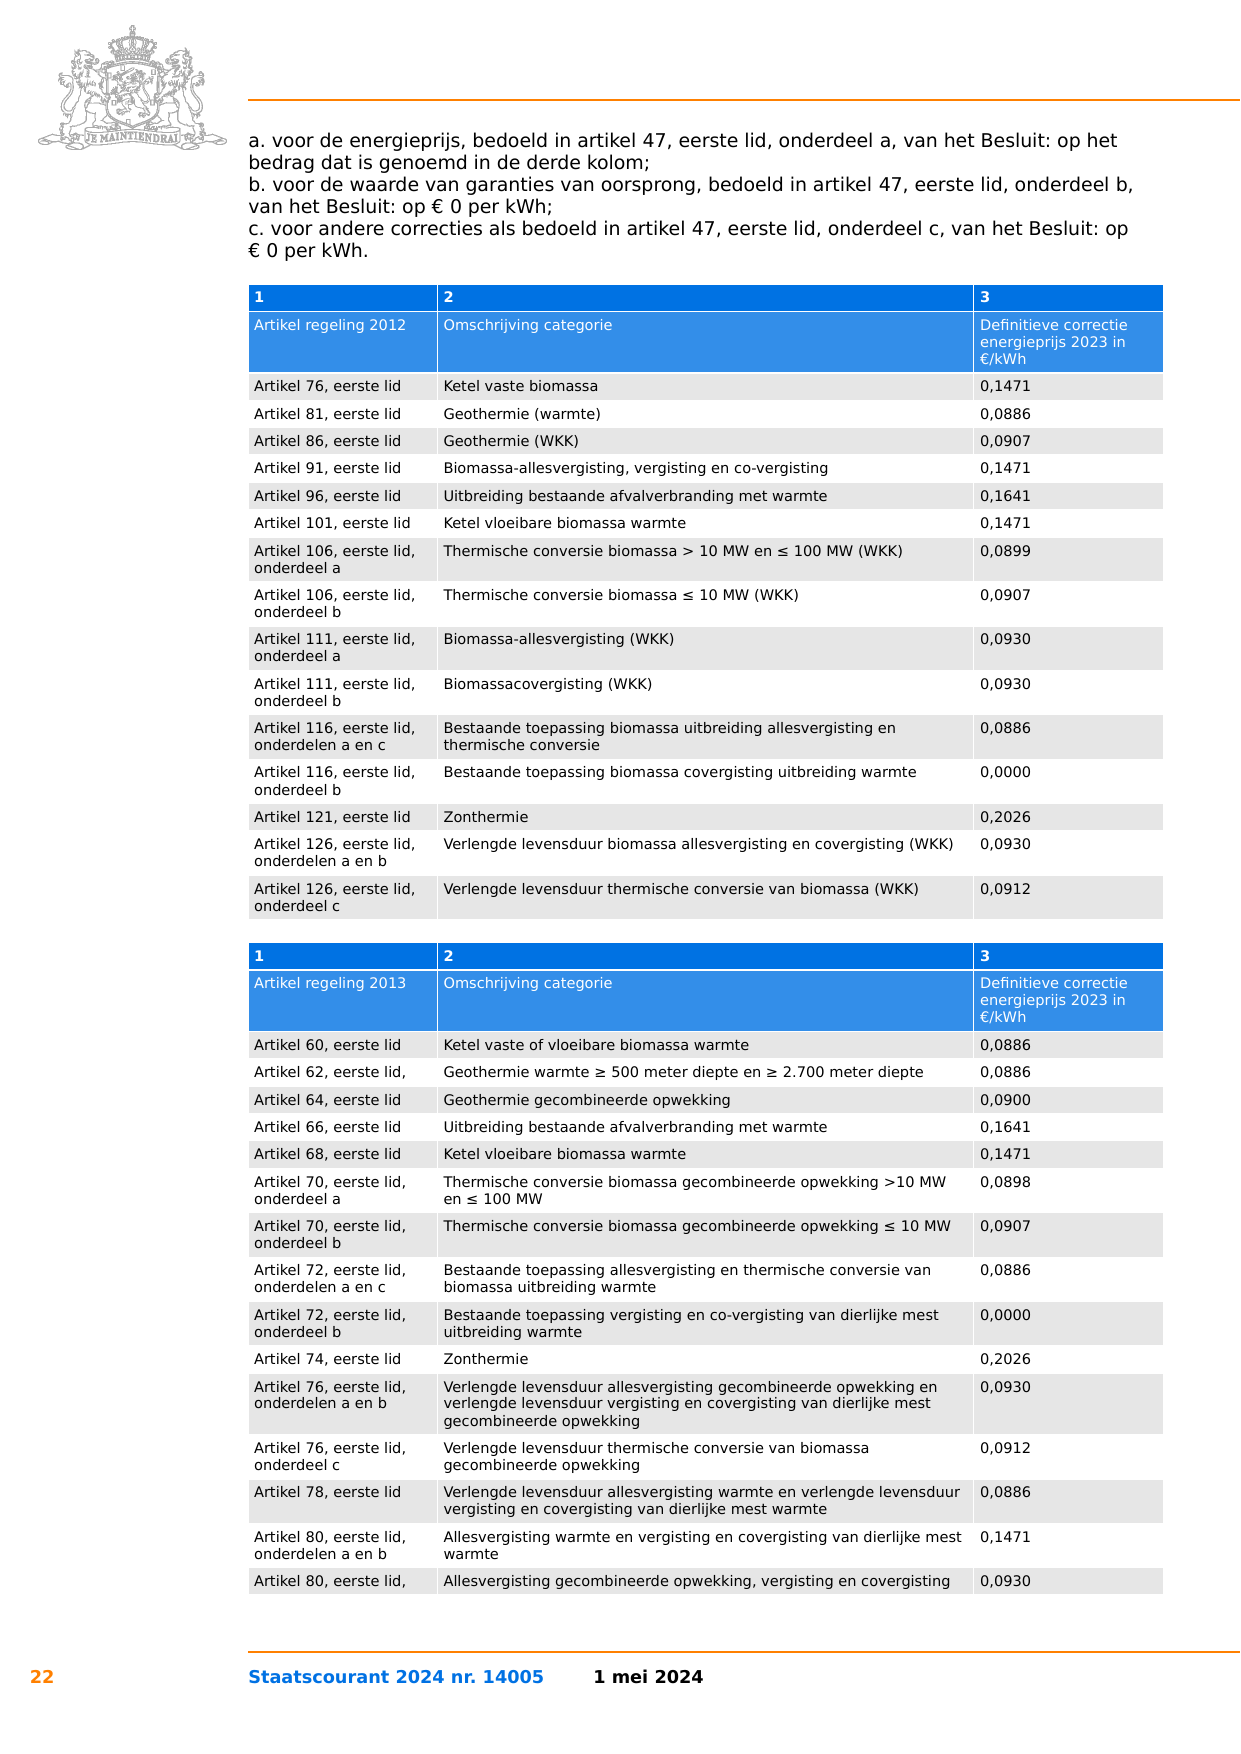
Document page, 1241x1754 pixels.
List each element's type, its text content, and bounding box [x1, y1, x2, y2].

table_cell Thermische conversie biomassa gecombineerde opwekking ≤ 10 MW [438, 1213, 973, 1257]
table_cell Artikel regeling 2012 [249, 312, 437, 372]
table_cell Geothermie gecombineerde opwekking [438, 1087, 973, 1113]
table_cell Omschrijving categorie [438, 971, 973, 1031]
table_cell Artikel 72, eerste lid, onderdeel b [249, 1302, 437, 1345]
table_cell Artikel regeling 2013 [249, 971, 437, 1031]
table_cell 0,0899 [974, 538, 1163, 581]
table_cell 0,0000 [974, 760, 1163, 803]
table_cell 0,0886 [974, 1258, 1163, 1301]
table_cell Artikel 74, eerste lid [249, 1346, 437, 1373]
table_cell Geothermie warmte ≥ 500 meter diepte en ≥ 2.700 meter diepte [438, 1059, 973, 1086]
table_cell Ketel vloeibare biomassa warmte [438, 1141, 973, 1168]
table_cell 0,0886 [974, 401, 1163, 427]
table_cell 0,0912 [974, 876, 1163, 919]
table_cell Artikel 78, eerste lid [249, 1480, 437, 1523]
table_cell Artikel 121, eerste lid [249, 804, 437, 830]
table_cell Bestaande toepassing vergisting en co-vergisting van dierlijke mest uitbreiding warmte [438, 1302, 973, 1345]
table_cell Verlengde levensduur biomassa allesvergisting en covergisting (WKK) [438, 831, 973, 875]
table_cell Artikel 72, eerste lid, onderdelen a en c [249, 1258, 437, 1301]
table_cell Zonthermie [438, 804, 973, 830]
table_cell Allesvergisting warmte en vergisting en covergisting van dierlijke mest warmte [438, 1524, 973, 1567]
table_cell Definitieve correctie energieprijs 2023 in €/kWh [974, 971, 1163, 1031]
table_cell 0,1471 [974, 1141, 1163, 1168]
table_cell Definitieve correctie energieprijs 2023 in €/kWh [974, 312, 1163, 372]
table_cell Omschrijving categorie [438, 312, 973, 372]
table_header 2 [438, 943, 973, 969]
table_cell Bestaande toepassing biomassa uitbreiding allesvergisting en thermische conversie [438, 715, 973, 759]
table_cell 0,0930 [974, 831, 1163, 875]
table_cell Thermische conversie biomassa > 10 MW en ≤ 100 MW (WKK) [438, 538, 973, 581]
table_cell 0,1471 [974, 510, 1163, 537]
table_cell 0,0930 [974, 1374, 1163, 1434]
table_cell Artikel 101, eerste lid [249, 510, 437, 537]
table_cell 0,0930 [974, 627, 1163, 670]
table_cell Artikel 126, eerste lid, onderdeel c [249, 876, 437, 919]
table_cell Verlengde levensduur allesvergisting gecombineerde opwekking en verlengde levensduur vergisting en covergisting van dierlijke mest gecombineerde opwekking [438, 1374, 973, 1434]
table_cell 0,1471 [974, 374, 1163, 400]
table_cell 0,0898 [974, 1169, 1163, 1212]
table_cell Artikel 96, eerste lid [249, 483, 437, 509]
table_cell Artikel 116, eerste lid, onderdelen a en c [249, 715, 437, 759]
table_cell 0,0912 [974, 1435, 1163, 1478]
table_header 1 [249, 285, 437, 311]
table_cell Allesvergisting gecombineerde opwekking, vergisting en covergisting [438, 1568, 973, 1594]
table_cell Verlengde levensduur thermische conversie van biomassa gecombineerde opwekking [438, 1435, 973, 1478]
table_cell Artikel 66, eerste lid [249, 1114, 437, 1140]
table_cell Zonthermie [438, 1346, 973, 1373]
table_header 1 [249, 943, 437, 969]
table_cell Artikel 70, eerste lid, onderdeel a [249, 1169, 437, 1212]
table_cell Artikel 60, eerste lid [249, 1032, 437, 1058]
table_cell Artikel 111, eerste lid, onderdeel a [249, 627, 437, 670]
table_cell 0,2026 [974, 1346, 1163, 1373]
table_cell Ketel vaste biomassa [438, 374, 973, 400]
table_cell Artikel 116, eerste lid, onderdeel b [249, 760, 437, 803]
table_cell Thermische conversie biomassa ≤ 10 MW (WKK) [438, 582, 973, 626]
table_cell Artikel 80, eerste lid, onderdelen a en b [249, 1524, 437, 1567]
table_cell Uitbreiding bestaande afvalverbranding met warmte [438, 483, 973, 509]
table_cell 0,2026 [974, 804, 1163, 830]
table_cell Verlengde levensduur thermische conversie van biomassa (WKK) [438, 876, 973, 919]
table_cell 0,1641 [974, 1114, 1163, 1140]
table_cell Artikel 64, eerste lid [249, 1087, 437, 1113]
table_cell Bestaande toepassing allesvergisting en thermische conversie van biomassa uitbreiding warmte [438, 1258, 973, 1301]
table_cell 0,0907 [974, 428, 1163, 454]
table_cell 0,0000 [974, 1302, 1163, 1345]
text c. voor andere correcties als bedoeld in artikel 47, eerste lid, onderdeel c, van het Besluit: op € 0 per kWh. [248, 218, 1163, 262]
table_cell 0,0930 [974, 671, 1163, 714]
table_cell 0,0886 [974, 1480, 1163, 1523]
table_cell Artikel 76, eerste lid, onderdeel c [249, 1435, 437, 1478]
table_cell Artikel 76, eerste lid, onderdelen a en b [249, 1374, 437, 1434]
table_cell Artikel 68, eerste lid [249, 1141, 437, 1168]
table_cell Biomassa-allesvergisting, vergisting en co-vergisting [438, 456, 973, 482]
table_cell 0,0907 [974, 1213, 1163, 1257]
table_cell Artikel 86, eerste lid [249, 428, 437, 454]
table_cell Artikel 70, eerste lid, onderdeel b [249, 1213, 437, 1257]
table_cell Artikel 106, eerste lid, onderdeel a [249, 538, 437, 581]
table_cell Artikel 81, eerste lid [249, 401, 437, 427]
table_cell 0,0900 [974, 1087, 1163, 1113]
table_cell 0,1641 [974, 483, 1163, 509]
table_cell 0,1471 [974, 456, 1163, 482]
table_cell Artikel 126, eerste lid, onderdelen a en b [249, 831, 437, 875]
table_cell Thermische conversie biomassa gecombineerde opwekking >10 MW en ≤ 100 MW [438, 1169, 973, 1212]
table_cell Ketel vloeibare biomassa warmte [438, 510, 973, 537]
table_header 3 [974, 285, 1163, 311]
table_cell Geothermie (warmte) [438, 401, 973, 427]
table_cell Artikel 106, eerste lid, onderdeel b [249, 582, 437, 626]
table_cell Uitbreiding bestaande afvalverbranding met warmte [438, 1114, 973, 1140]
table_cell 0,0886 [974, 1059, 1163, 1086]
table_cell Biomassacovergisting (WKK) [438, 671, 973, 714]
table_header 2 [438, 285, 973, 311]
table_cell Verlengde levensduur allesvergisting warmte en verlengde levensduur vergisting en covergisting van dierlijke mest warmte [438, 1480, 973, 1523]
table_cell Artikel 91, eerste lid [249, 456, 437, 482]
table_cell Artikel 111, eerste lid, onderdeel b [249, 671, 437, 714]
text a. voor de energieprijs, bedoeld in artikel 47, eerste lid, onderdeel a, van het Besluit: op het bedrag dat is genoemd in de derde kolom; [248, 130, 1163, 174]
text b. voor de waarde van garanties van oorsprong, bedoeld in artikel 47, eerste lid, onderdeel b, van het Besluit: op € 0 per kWh; [248, 174, 1163, 218]
table_cell Geothermie (WKK) [438, 428, 973, 454]
table_cell Artikel 76, eerste lid [249, 374, 437, 400]
table_header 3 [974, 943, 1163, 969]
table_cell Bestaande toepassing biomassa covergisting uitbreiding warmte [438, 760, 973, 803]
table_cell 0,0930 [974, 1568, 1163, 1594]
table_cell Artikel 62, eerste lid, [249, 1059, 437, 1086]
picture [38, 25, 227, 150]
table_cell 0,0907 [974, 582, 1163, 626]
table_cell Artikel 80, eerste lid, [249, 1568, 437, 1594]
table_cell Ketel vaste of vloeibare biomassa warmte [438, 1032, 973, 1058]
table_cell Biomassa-allesvergisting (WKK) [438, 627, 973, 670]
table_cell 0,0886 [974, 1032, 1163, 1058]
table_cell 0,0886 [974, 715, 1163, 759]
table_cell 0,1471 [974, 1524, 1163, 1567]
